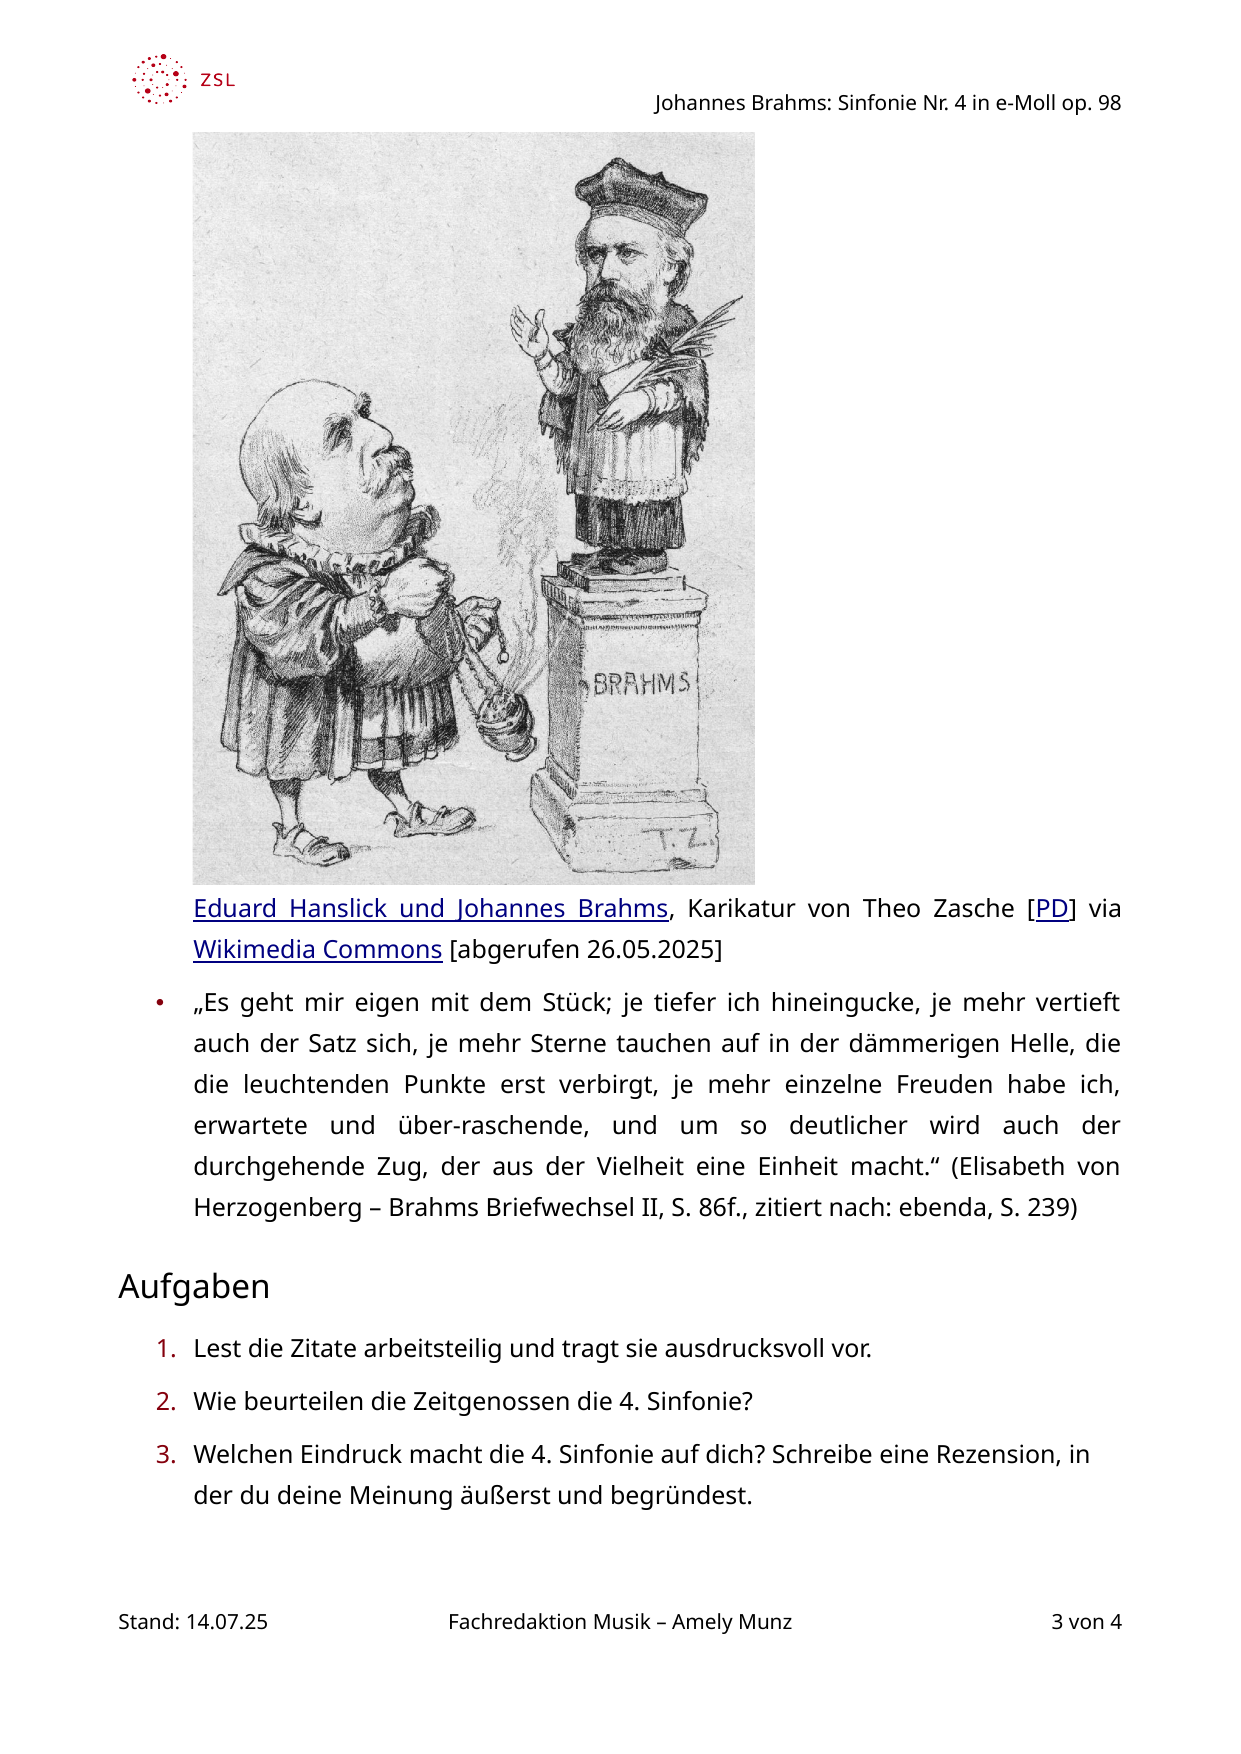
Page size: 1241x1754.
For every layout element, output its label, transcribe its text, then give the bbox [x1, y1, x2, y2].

list „Es geht mir eigen mit dem Stück; je tiefer ich hineingucke, je mehr vertieft auch der Satz sich, je mehr Sterne tauchen auf in der dämmerigen Helle, die die leuchtenden Punkte erst verbirgt, je mehr einzelne Freuden habe ich, erwartete und über-raschende, und um so deutlicher wird auch der durchgehende Zug, der aus der Vielheit eine Einheit macht.“ (Elisabeth von Herzogenberg – Brahms Briefwechsel II, S. 86f., zitiert nach: ebenda, S. 239) [156, 985, 1122, 1223]
picture [118, 42, 248, 117]
list Welchen Eindruck macht die 4. Sinfonie auf dich? Schreibe eine Rezension, in der du deine Meinung äußerst und begründest. [156, 1437, 1122, 1512]
subtitle Aufgaben [118, 1263, 1122, 1309]
list Eduard Hanslick und Johannes Brahms, Karikatur von Theo Zasche [PD] via Wikimedia Commons [abgerufen 26.05.2025] [156, 146, 1122, 966]
picture [192, 132, 755, 885]
list Wie beurteilen die Zeitgenossen die 4. Sinfonie? [156, 1383, 1122, 1418]
list Lest die Zitate arbeitsteilig und tragt sie ausdrucksvoll vor. [156, 1330, 1122, 1364]
